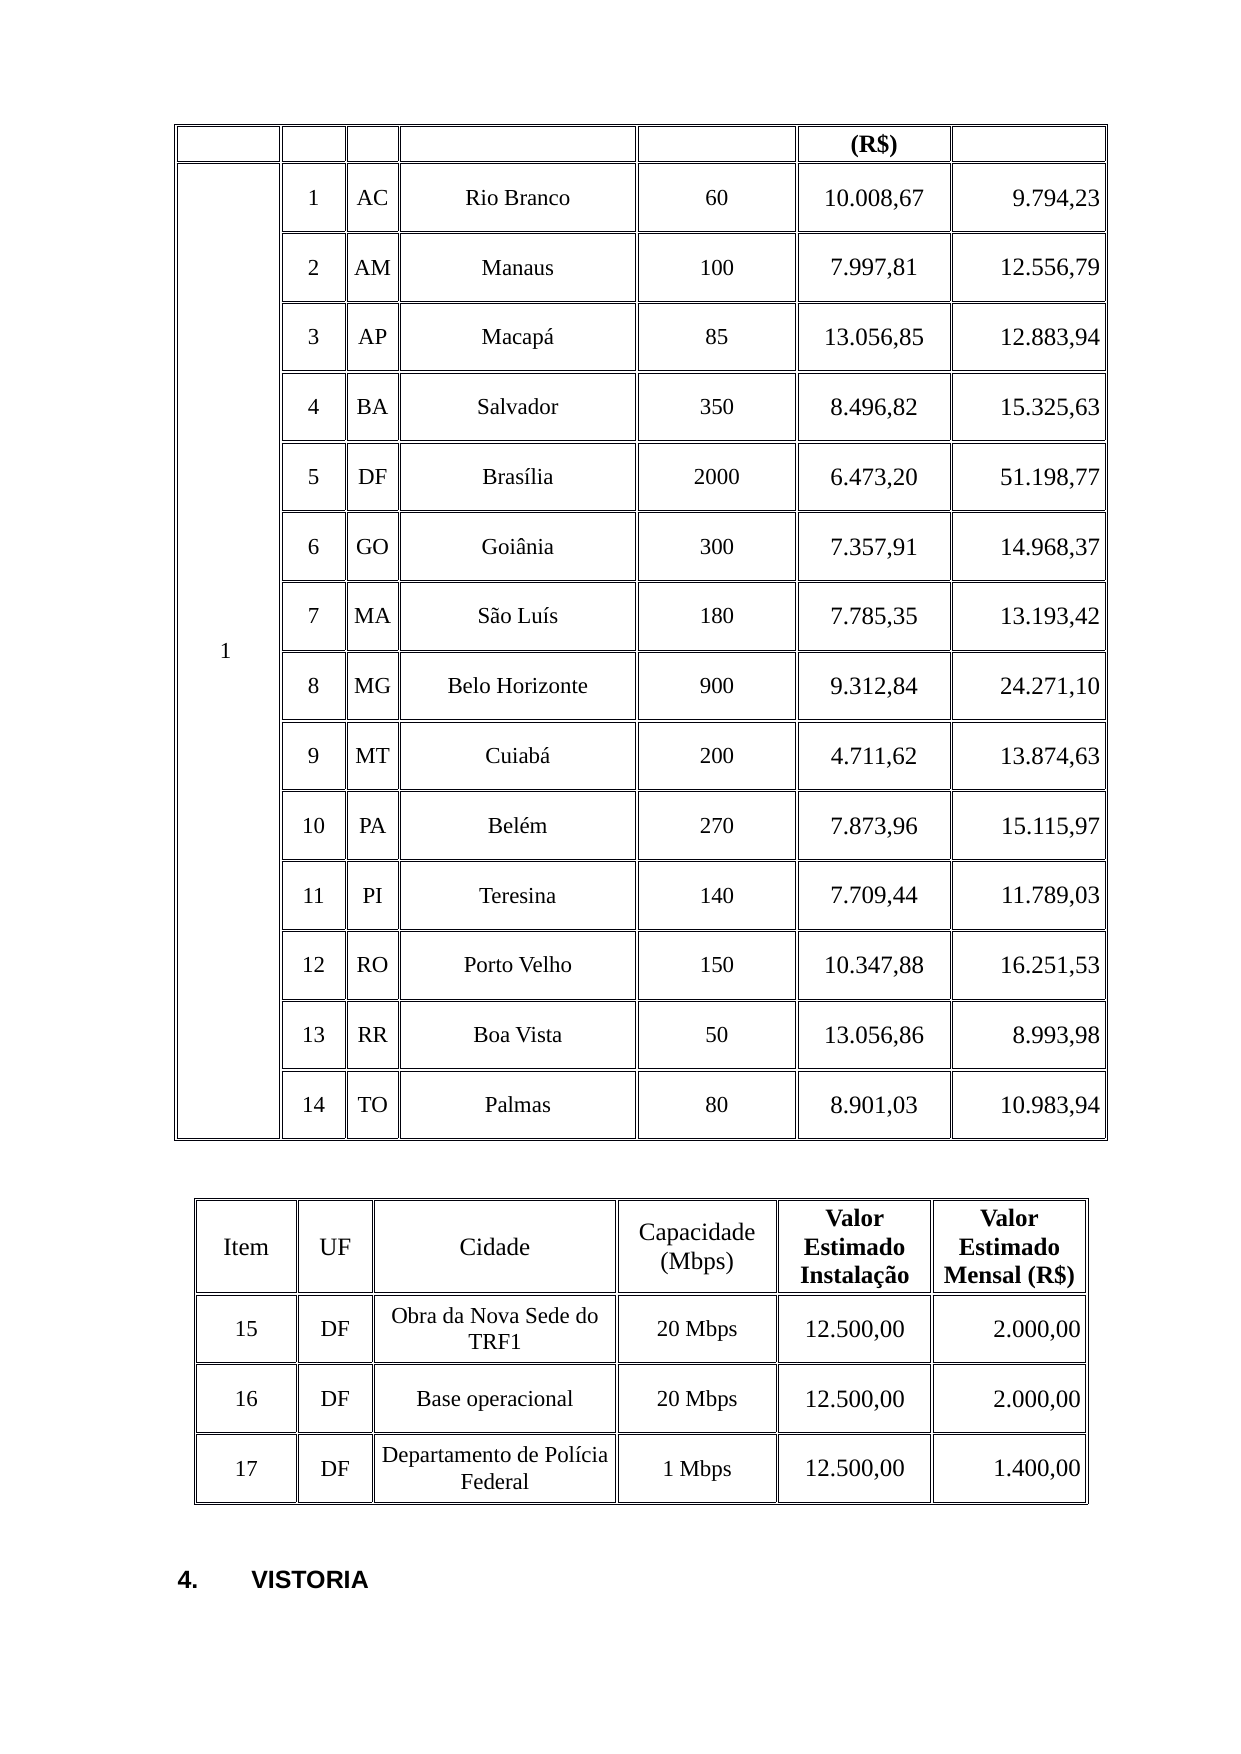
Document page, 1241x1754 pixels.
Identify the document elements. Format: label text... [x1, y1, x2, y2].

table_cell 4.711,62 [799, 723, 950, 789]
table_cell 10.347,88 [799, 932, 950, 998]
table_cell 350 [639, 374, 795, 440]
table_header Valor Estimado Mensal (R$) [934, 1201, 1085, 1292]
table_cell 8.901,03 [799, 1072, 950, 1138]
table_cell 1 [283, 164, 345, 231]
table_cell GO [348, 513, 398, 580]
table_cell DF [299, 1296, 372, 1362]
table_cell Brasília [401, 444, 635, 510]
table_header UF [299, 1201, 372, 1292]
table_cell 3 [283, 304, 345, 370]
table_cell 180 [639, 583, 795, 649]
table_cell 13.193,42 [953, 583, 1105, 649]
table_cell Goiânia [401, 513, 635, 580]
table_cell 10 [283, 792, 345, 859]
table_cell 8 [283, 653, 345, 719]
table_header [639, 127, 795, 161]
table_cell 12.556,79 [953, 234, 1105, 301]
table_cell Palmas [401, 1072, 635, 1138]
table_cell 8.496,82 [799, 374, 950, 440]
table_cell 14.968,37 [953, 513, 1105, 580]
table_cell 140 [639, 862, 795, 929]
table_cell 15.325,63 [953, 374, 1105, 440]
table_cell AM [348, 234, 398, 301]
table_cell Belo Horizonte [401, 653, 635, 719]
table_cell 1 Mbps [619, 1435, 776, 1502]
table_cell 9.312,84 [799, 653, 950, 719]
table_cell 17 [197, 1435, 296, 1502]
table_cell Teresina [401, 862, 635, 929]
table_cell TO [348, 1072, 398, 1138]
table_cell 15 [197, 1296, 296, 1362]
table_cell 1 [178, 164, 279, 1138]
table_cell 14 [283, 1072, 345, 1138]
table_cell RO [348, 932, 398, 998]
table_cell 6 [283, 513, 345, 580]
table_cell Obra da Nova Sede do TRF1 [375, 1296, 615, 1362]
table_cell AP [348, 304, 398, 370]
table_cell 24.271,10 [953, 653, 1105, 719]
table_cell 10.983,94 [953, 1072, 1105, 1138]
table_cell 20 Mbps [619, 1296, 776, 1362]
table_cell 20 Mbps [619, 1365, 776, 1432]
table_cell 8.993,98 [953, 1002, 1105, 1068]
table_cell 50 [639, 1002, 795, 1068]
table_cell Porto Velho [401, 932, 635, 998]
table_cell 16.251,53 [953, 932, 1105, 998]
table_cell 12.500,00 [779, 1435, 930, 1502]
table_header (R$) [799, 127, 950, 161]
table_cell 85 [639, 304, 795, 370]
table_cell 6.473,20 [799, 444, 950, 510]
table_cell Macapá [401, 304, 635, 370]
table_cell 12 [283, 932, 345, 998]
table_cell 13.056,85 [799, 304, 950, 370]
table_cell 12.500,00 [779, 1296, 930, 1362]
table_cell PI [348, 862, 398, 929]
table_cell 150 [639, 932, 795, 998]
table_cell Cuiabá [401, 723, 635, 789]
table_cell 300 [639, 513, 795, 580]
table_cell 9 [283, 723, 345, 789]
table_cell DF [299, 1365, 372, 1432]
table_cell MT [348, 723, 398, 789]
table_cell 16 [197, 1365, 296, 1432]
table_cell 5 [283, 444, 345, 510]
table_header [348, 127, 398, 161]
table_cell 10.008,67 [799, 164, 950, 231]
table_cell 12.883,94 [953, 304, 1105, 370]
table_cell Base operacional [375, 1365, 615, 1432]
table_cell DF [299, 1435, 372, 1502]
table_cell 100 [639, 234, 795, 301]
table_cell 7.357,91 [799, 513, 950, 580]
table_cell 51.198,77 [953, 444, 1105, 510]
table_cell DF [348, 444, 398, 510]
table_cell AC [348, 164, 398, 231]
table_cell 13.874,63 [953, 723, 1105, 789]
table_cell 13 [283, 1002, 345, 1068]
table_cell Departamento de Polícia Federal [375, 1435, 615, 1502]
table_cell 200 [639, 723, 795, 789]
table_cell 9.794,23 [953, 164, 1105, 231]
list VISTORIA [177, 1565, 1104, 1593]
table_cell 270 [639, 792, 795, 859]
table_cell 2 [283, 234, 345, 301]
table_cell Salvador [401, 374, 635, 440]
table_cell 60 [639, 164, 795, 231]
table_cell PA [348, 792, 398, 859]
table_cell 7.709,44 [799, 862, 950, 929]
table_cell Rio Branco [401, 164, 635, 231]
table_cell 2.000,00 [934, 1365, 1085, 1432]
table_cell 11.789,03 [953, 862, 1105, 929]
table_cell São Luís [401, 583, 635, 649]
table_header [178, 127, 279, 161]
table_header Valor Estimado Instalação [779, 1201, 930, 1292]
table_cell Manaus [401, 234, 635, 301]
table_header Cidade [375, 1201, 615, 1292]
table_cell BA [348, 374, 398, 440]
table_cell 2000 [639, 444, 795, 510]
table_cell MA [348, 583, 398, 649]
table_cell 1.400,00 [934, 1435, 1085, 1502]
table_cell RR [348, 1002, 398, 1068]
table_header [401, 127, 635, 161]
table_cell 15.115,97 [953, 792, 1105, 859]
table_header [283, 127, 345, 161]
table_cell MG [348, 653, 398, 719]
table_cell 7.873,96 [799, 792, 950, 859]
table_cell 7.997,81 [799, 234, 950, 301]
table_cell 13.056,86 [799, 1002, 950, 1068]
table_cell 4 [283, 374, 345, 440]
table_header Item [197, 1201, 296, 1292]
table_cell 11 [283, 862, 345, 929]
table_cell 900 [639, 653, 795, 719]
table_header [953, 127, 1105, 161]
table_cell 80 [639, 1072, 795, 1138]
table_cell 7 [283, 583, 345, 649]
table_cell 2.000,00 [934, 1296, 1085, 1362]
table_cell Belém [401, 792, 635, 859]
table_cell 12.500,00 [779, 1365, 930, 1432]
table_cell Boa Vista [401, 1002, 635, 1068]
table_cell 7.785,35 [799, 583, 950, 649]
table_header Capacidade (Mbps) [619, 1201, 776, 1292]
